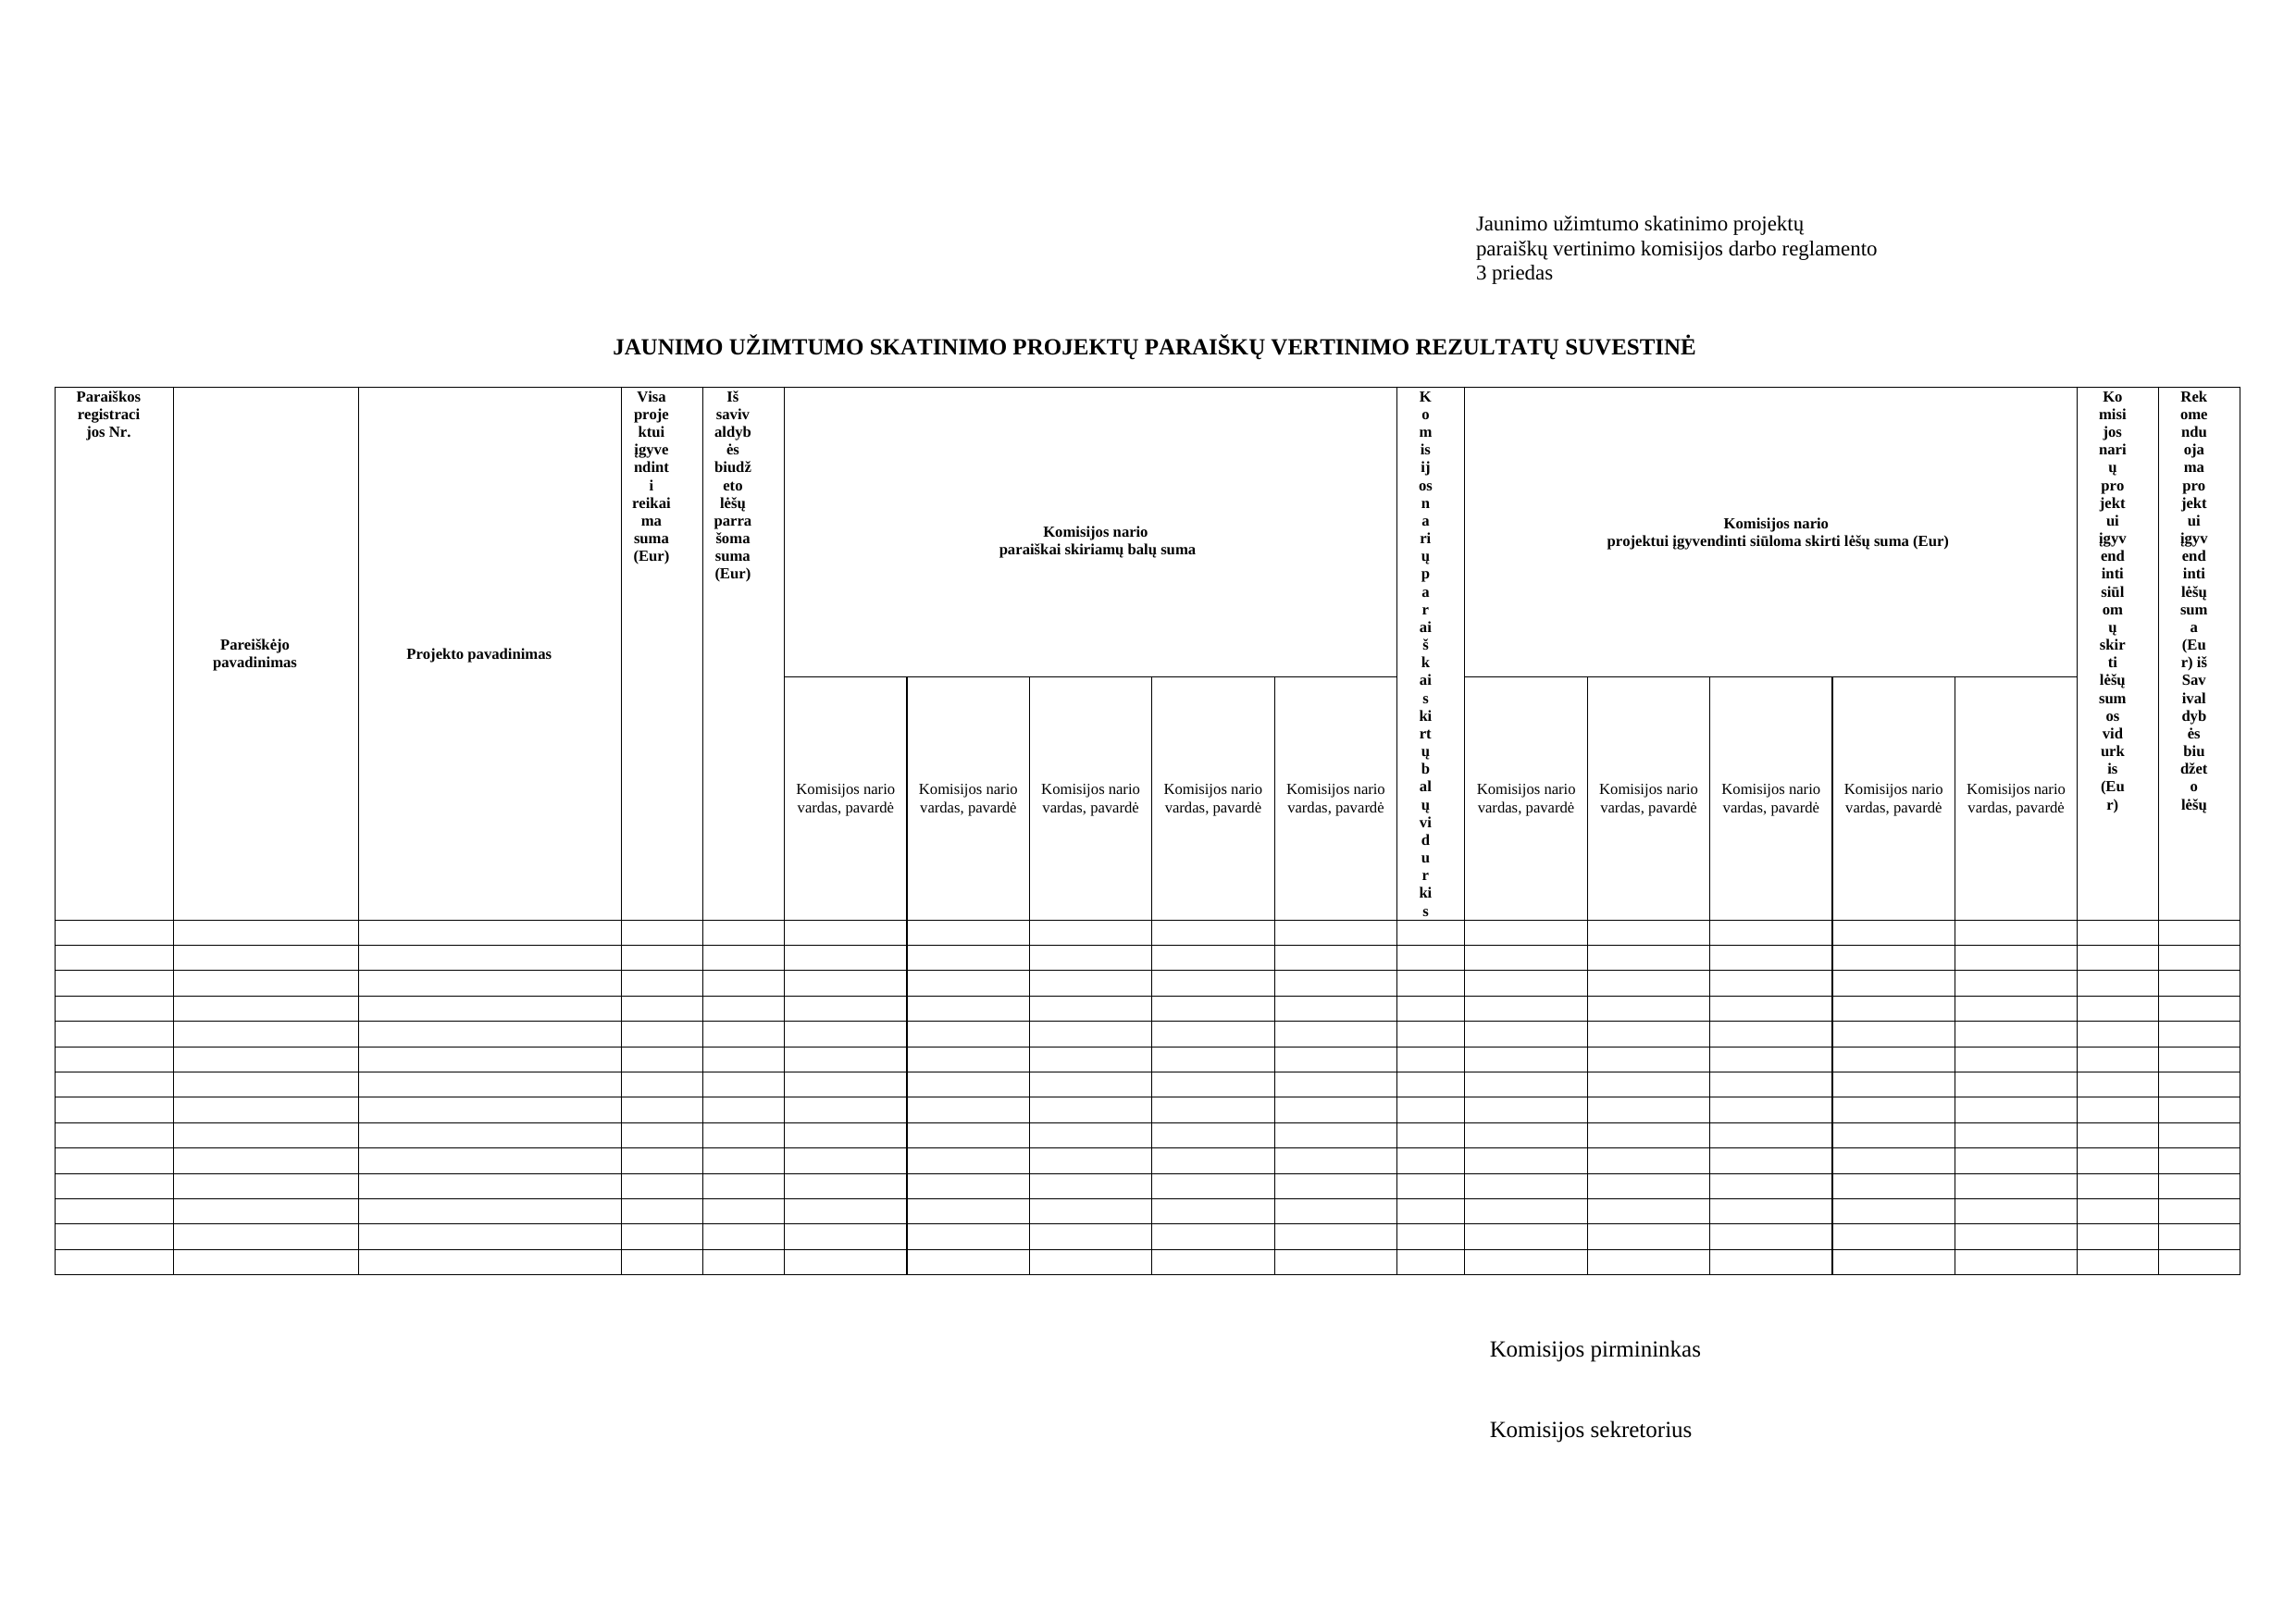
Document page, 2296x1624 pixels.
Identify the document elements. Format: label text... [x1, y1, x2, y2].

table_cell [359, 1250, 621, 1274]
table_cell [1397, 1048, 1464, 1072]
table_cell [1833, 1174, 1955, 1198]
table_cell Komisijos nario vardas, pavardė [908, 677, 1029, 919]
table_cell [174, 1148, 358, 1172]
table_cell [2078, 1224, 2158, 1249]
text paraiškų vertinimo komisijos darbo reglamento [1421, 235, 2254, 260]
table_cell [1588, 1174, 1709, 1198]
table_cell [1152, 1048, 1274, 1072]
table_cell [1030, 1224, 1151, 1249]
table_cell [1833, 1123, 1955, 1147]
table_cell [174, 1224, 358, 1249]
table_cell [1588, 1199, 1709, 1223]
table_header Komisijos narių paraiškai skirtų balų vidurkis [1397, 388, 1464, 919]
table_cell [1955, 1048, 2077, 1072]
table_cell [1833, 1199, 1955, 1223]
table_cell [908, 921, 1029, 945]
table_cell [1833, 971, 1955, 996]
table_cell [1465, 1224, 1587, 1249]
table_cell [1030, 1174, 1151, 1198]
table_cell [703, 946, 784, 970]
table_cell [908, 1097, 1029, 1122]
table_cell [785, 1199, 906, 1223]
table_cell [908, 1072, 1029, 1097]
table_cell [1833, 1072, 1955, 1097]
table_cell [785, 971, 906, 996]
table_cell [2078, 1250, 2158, 1274]
table_cell [622, 1174, 702, 1198]
table_cell [1833, 921, 1955, 945]
table_cell [785, 1072, 906, 1097]
table_cell [2159, 1097, 2240, 1122]
table_cell [1588, 1123, 1709, 1147]
table_cell [1710, 1250, 1831, 1274]
table_cell [1397, 1199, 1464, 1223]
table_cell [359, 1199, 621, 1223]
table_cell [1955, 1199, 2077, 1223]
table_cell [1833, 1224, 1955, 1249]
table_cell [56, 1250, 173, 1274]
table_cell [622, 1022, 702, 1047]
table_cell [1275, 1174, 1396, 1198]
table_cell [1465, 1199, 1587, 1223]
table_cell [1275, 921, 1396, 945]
table_cell [1955, 1148, 2077, 1172]
table_header Komisijos nario projektui įgyvendinti siūloma skirti lėšų suma (Eur) [1465, 388, 2077, 676]
table_cell [1833, 1097, 1955, 1122]
table_cell [2159, 971, 2240, 996]
table_cell Komisijos nario vardas, pavardė [1710, 677, 1831, 919]
table_cell [359, 1097, 621, 1122]
table_cell [2078, 1148, 2158, 1172]
table_cell [703, 1072, 784, 1097]
table_cell [908, 946, 1029, 970]
table_cell [56, 1199, 173, 1223]
table_cell [174, 1022, 358, 1047]
table_cell [1465, 1048, 1587, 1072]
table_cell [622, 971, 702, 996]
table_cell [1275, 1250, 1396, 1274]
table_cell [56, 946, 173, 970]
table_cell [1710, 1048, 1831, 1072]
table_cell [1588, 1022, 1709, 1047]
table_cell [1397, 1250, 1464, 1274]
table_cell [1710, 1022, 1831, 1047]
table_cell [1152, 1148, 1274, 1172]
table_cell [2159, 1123, 2240, 1147]
table_cell [1397, 1022, 1464, 1047]
table_cell Komisijos nario vardas, pavardė [1275, 677, 1396, 919]
table_cell [2078, 971, 2158, 996]
table_cell [1397, 1224, 1464, 1249]
table_cell [622, 1199, 702, 1223]
table_cell [908, 1048, 1029, 1072]
table_cell [622, 997, 702, 1021]
table_cell [1152, 1224, 1274, 1249]
table_cell [785, 1022, 906, 1047]
table_cell [703, 1148, 784, 1172]
table_cell [1465, 1123, 1587, 1147]
table_cell [1152, 946, 1274, 970]
table_cell [2078, 1022, 2158, 1047]
table_cell [174, 1199, 358, 1223]
table_cell [2159, 1199, 2240, 1223]
table_cell [785, 946, 906, 970]
table_cell [622, 1250, 702, 1274]
table_header Paraiškos registracijos Nr. [56, 388, 173, 919]
table_cell [1275, 1072, 1396, 1097]
table_cell [908, 1148, 1029, 1172]
table_cell [174, 971, 358, 996]
table_cell [1397, 1174, 1464, 1198]
table_cell [2159, 1250, 2240, 1274]
table_cell [1465, 1022, 1587, 1047]
table_cell [1833, 997, 1955, 1021]
text Jaunimo užimtumo skatinimo projektų [1421, 211, 2254, 235]
table_cell [1588, 946, 1709, 970]
table_cell [1710, 971, 1831, 996]
table_cell [359, 997, 621, 1021]
table_cell [174, 1174, 358, 1198]
table_cell [1833, 1250, 1955, 1274]
table_cell [1955, 1224, 2077, 1249]
table_cell [2159, 1048, 2240, 1072]
table_cell [1465, 1174, 1587, 1198]
table_cell [2159, 1174, 2240, 1198]
table_cell [2078, 1174, 2158, 1198]
table_cell [2078, 997, 2158, 1021]
table_cell [359, 1148, 621, 1172]
table_cell [56, 1072, 173, 1097]
table_cell [359, 946, 621, 970]
table_cell Komisijos nario vardas, pavardė [785, 677, 906, 919]
table_cell [359, 1022, 621, 1047]
table_cell [1465, 997, 1587, 1021]
table_cell [1465, 946, 1587, 970]
table_cell [703, 1250, 784, 1274]
table_cell [1397, 1148, 1464, 1172]
table_header Komisijos nario paraiškai skiriamų balų suma [785, 388, 1396, 676]
table_cell [1275, 1148, 1396, 1172]
table_cell [1152, 997, 1274, 1021]
table_cell [785, 1148, 906, 1172]
table_cell [1030, 971, 1151, 996]
table_cell [785, 1250, 906, 1274]
table_cell [908, 997, 1029, 1021]
table_cell [908, 1250, 1029, 1274]
table_cell [1955, 1097, 2077, 1122]
table_cell [56, 1224, 173, 1249]
table_cell [1710, 1199, 1831, 1223]
table_cell [1030, 1148, 1151, 1172]
table_cell [1955, 1174, 2077, 1198]
table_cell [2078, 1072, 2158, 1097]
table_cell [622, 1123, 702, 1147]
table_header Rekomenduojama projektui įgyvendinti lėšų suma (Eur) iš Savivaldybės biudžeto lėšų [2159, 388, 2240, 919]
table_cell [1030, 997, 1151, 1021]
table_cell [785, 1224, 906, 1249]
table_cell [1955, 921, 2077, 945]
table_cell [1397, 997, 1464, 1021]
table_cell [2159, 1224, 2240, 1249]
table_cell Komisijos nario vardas, pavardė [1152, 677, 1274, 919]
table_cell [2078, 1123, 2158, 1147]
table_cell [56, 1048, 173, 1072]
table_cell [1152, 1123, 1274, 1147]
table_cell [2159, 946, 2240, 970]
table_cell [703, 1097, 784, 1122]
table_cell [1152, 1199, 1274, 1223]
table_cell [1588, 1224, 1709, 1249]
table_cell [1588, 1097, 1709, 1122]
table_cell [622, 1224, 702, 1249]
table_cell [359, 1224, 621, 1249]
table_cell [703, 1199, 784, 1223]
table_cell [2078, 946, 2158, 970]
table_cell [1465, 921, 1587, 945]
table_cell [2078, 1048, 2158, 1072]
table_cell [908, 1224, 1029, 1249]
table_cell [1955, 997, 2077, 1021]
table_cell [1152, 1022, 1274, 1047]
text JAUNIMO UŽIMTUMO SKATINIMO PROJEKTŲ PARAIŠKŲ VERTINIMO REZULTATŲ SUVESTINĖ [55, 333, 2254, 360]
table_cell [1833, 1022, 1955, 1047]
table_cell [1710, 946, 1831, 970]
table_cell [1710, 1174, 1831, 1198]
table_cell [1710, 1097, 1831, 1122]
table_cell [56, 1022, 173, 1047]
table_header Projekto pavadinimas [359, 388, 621, 919]
table_cell [1030, 1097, 1151, 1122]
table_cell [56, 921, 173, 945]
table_header Pareiškėjo pavadinimas [174, 388, 358, 919]
table_cell [1588, 921, 1709, 945]
text Komisijos pirmininkas [1476, 1335, 2241, 1362]
table_cell [1465, 971, 1587, 996]
table_cell [359, 1072, 621, 1097]
table_cell [1465, 1250, 1587, 1274]
table_cell [1955, 1250, 2077, 1274]
table_cell [1152, 1097, 1274, 1122]
table_cell [908, 1199, 1029, 1223]
table_cell [622, 1072, 702, 1097]
table_cell [174, 946, 358, 970]
table_cell [56, 997, 173, 1021]
text 3 priedas [1476, 260, 2254, 284]
table_cell [2159, 1148, 2240, 1172]
table_cell [359, 971, 621, 996]
table_cell [359, 1174, 621, 1198]
table_cell [1275, 1224, 1396, 1249]
table_cell [703, 1174, 784, 1198]
table_cell [1465, 1148, 1587, 1172]
table_cell [1275, 997, 1396, 1021]
table_cell [1030, 1123, 1151, 1147]
table_cell [1833, 1148, 1955, 1172]
table_cell [1275, 1097, 1396, 1122]
table_cell [703, 1022, 784, 1047]
table_cell [703, 971, 784, 996]
table_cell [1397, 946, 1464, 970]
table_cell [174, 1072, 358, 1097]
table_cell [359, 1048, 621, 1072]
table_cell [56, 1148, 173, 1172]
table_cell [1955, 946, 2077, 970]
table_cell [622, 921, 702, 945]
table_cell [1588, 1048, 1709, 1072]
table_cell [2159, 1022, 2240, 1047]
table_cell [2078, 1199, 2158, 1223]
table_cell Komisijos nario vardas, pavardė [1833, 677, 1955, 919]
table_cell [1397, 1097, 1464, 1122]
table_cell [703, 921, 784, 945]
table_cell [1030, 1048, 1151, 1072]
table_header Iš savivaldybės biudžeto lėšų parrašoma suma (Eur) [703, 388, 784, 919]
table_cell [1397, 971, 1464, 996]
table_cell [703, 1048, 784, 1072]
table_cell [1152, 1250, 1274, 1274]
table_cell [2159, 1072, 2240, 1097]
table_cell [174, 1123, 358, 1147]
table_cell [908, 1123, 1029, 1147]
table_cell [1955, 1072, 2077, 1097]
table_cell [1030, 1199, 1151, 1223]
table_cell Komisijos nario vardas, pavardė [1955, 677, 2077, 919]
table_cell [1397, 921, 1464, 945]
table_cell [703, 997, 784, 1021]
table_cell Komisijos nario vardas, pavardė [1465, 677, 1587, 919]
table_cell [1710, 1123, 1831, 1147]
table_cell [785, 921, 906, 945]
table_cell [1465, 1072, 1587, 1097]
table_cell [785, 1048, 906, 1072]
table_header Komisijos narių projektui įgyvendinti siūlomų skirti lėšų sumos vidurkis (Eur) [2078, 388, 2158, 919]
table_cell [1275, 1123, 1396, 1147]
table_cell [1152, 921, 1274, 945]
table_cell [1588, 971, 1709, 996]
table_cell Komisijos nario vardas, pavardė [1030, 677, 1151, 919]
table_cell [1588, 1148, 1709, 1172]
table_cell [908, 1022, 1029, 1047]
table_cell [174, 1097, 358, 1122]
table_cell [1955, 1123, 2077, 1147]
table_cell [908, 971, 1029, 996]
table_cell Komisijos nario vardas, pavardė [1588, 677, 1709, 919]
table_cell [622, 1148, 702, 1172]
table_cell [1833, 946, 1955, 970]
table_cell [56, 971, 173, 996]
table_cell [785, 997, 906, 1021]
table_cell [703, 1224, 784, 1249]
table_cell [703, 1123, 784, 1147]
table_cell [1275, 1048, 1396, 1072]
table_cell [1955, 1022, 2077, 1047]
table_cell [1030, 921, 1151, 945]
table_cell [56, 1174, 173, 1198]
table_cell [1030, 1250, 1151, 1274]
table_cell [785, 1097, 906, 1122]
table_cell [785, 1174, 906, 1198]
table_cell [1710, 1224, 1831, 1249]
table_cell [1710, 921, 1831, 945]
text Komisijos sekretorius [1420, 1416, 2241, 1443]
table_cell [1710, 1148, 1831, 1172]
table_cell [1588, 1250, 1709, 1274]
table_cell [1397, 1072, 1464, 1097]
table_cell [56, 1097, 173, 1122]
table_cell [359, 1123, 621, 1147]
table_cell [1030, 1072, 1151, 1097]
table_cell [359, 921, 621, 945]
table_cell [174, 921, 358, 945]
table_cell [1275, 946, 1396, 970]
table_cell [1397, 1123, 1464, 1147]
table_cell [1465, 1097, 1587, 1122]
table_cell [174, 1250, 358, 1274]
table_cell [908, 1174, 1029, 1198]
table_cell [1030, 946, 1151, 970]
table_cell [622, 1048, 702, 1072]
table_cell [1275, 971, 1396, 996]
table_cell [1275, 1199, 1396, 1223]
table_cell [2078, 1097, 2158, 1122]
table_cell [1710, 1072, 1831, 1097]
table_cell [1710, 997, 1831, 1021]
table_cell [1030, 1022, 1151, 1047]
table_header Visa projektui įgyvendinti reikaima suma (Eur) [622, 388, 702, 919]
table_cell [622, 1097, 702, 1122]
table_cell [1152, 1072, 1274, 1097]
table_cell [1588, 997, 1709, 1021]
table_cell [1152, 1174, 1274, 1198]
table_cell [174, 997, 358, 1021]
table_cell [1955, 971, 2077, 996]
table_cell [2159, 921, 2240, 945]
table_cell [1833, 1048, 1955, 1072]
table_cell [1588, 1072, 1709, 1097]
table_cell [1152, 971, 1274, 996]
table_cell [1275, 1022, 1396, 1047]
table_cell [56, 1123, 173, 1147]
table_cell [2078, 921, 2158, 945]
table_cell [174, 1048, 358, 1072]
table_cell [622, 946, 702, 970]
table_cell [2159, 997, 2240, 1021]
table_cell [785, 1123, 906, 1147]
